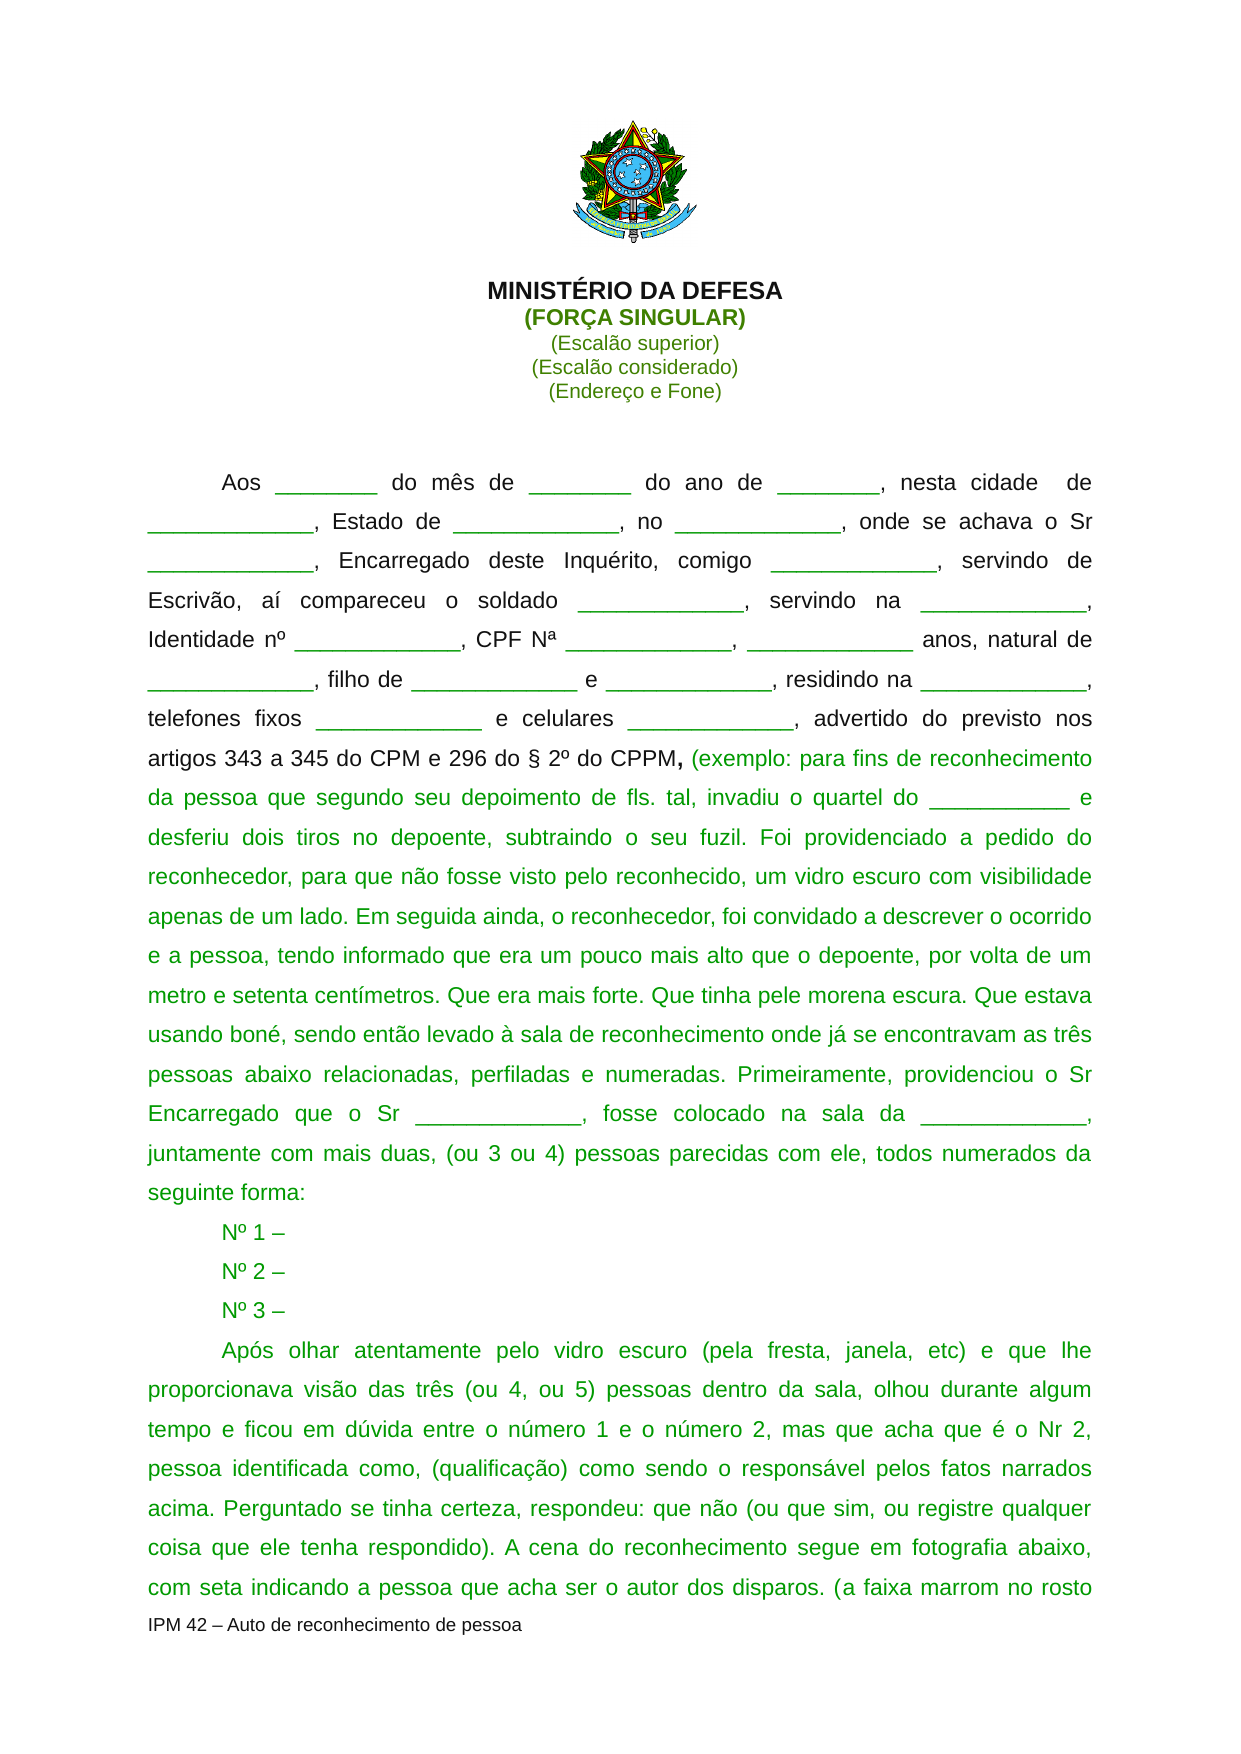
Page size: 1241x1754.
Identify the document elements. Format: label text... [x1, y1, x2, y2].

text Após olhar atentamente pelo vidro escuro (pela fresta, janela, etc) e que lhe proporcionava visão das três (ou 4, ou 5) pessoas dentro da sala, olhou durante algum tempo e ficou em dúvida entre o número 1 e o número 2, mas que acha que é o Nr 2, pessoa identificada como, (qualificação) como sendo o responsável pelos fatos narrados acima. Perguntado se tinha certeza, respondeu: que não (ou que sim, ou registre qualquer coisa que ele tenha respondido). A cena do reconhecimento segue em fotografia abaixo, com seta indicando a pessoa que acha ser o autor dos disparos. (a faixa marrom no rosto [148, 1337, 1093, 1600]
text (Escalão considerado) [148, 355, 1093, 379]
text MINISTÉRIO DA DEFESA [148, 276, 1093, 304]
picture [572, 118, 699, 247]
text Nº 1 – [148, 1218, 1093, 1245]
text Nº 3 – [148, 1297, 1093, 1324]
text (FORÇA SINGULAR) [148, 304, 1093, 331]
text Nº 2 – [148, 1258, 1093, 1284]
text (Escalão superior) [148, 331, 1093, 355]
text Aos ________ do mês de ________ do ano de ________, nesta cidade de _____________, Estado de _____________, no _____________, onde se achava o Sr _____________, Encarregado deste Inquérito, comigo _____________, servindo de Escrivão, aí compareceu o soldado _____________, servindo na _____________, Identidade nº _____________, CPF Nª _____________, _____________ anos, natural de _____________, filho de _____________ e _____________, residindo na _____________, telefones fixos _____________ e celulares _____________, advertido do previsto nos artigos 343 a 345 do CPM e 296 do § 2º do CPPM, (exemplo: para fins de reconhecimento da pessoa que segundo seu depoimento de fls. tal, invadiu o quartel do ___________ e desferiu dois tiros no depoente, subtraindo o seu fuzil. Foi providenciado a pedido do reconhecedor, para que não fosse visto pelo reconhecido, um vidro escuro com visibilidade apenas de um lado. Em seguida ainda, o reconhecedor, foi convidado a descrever o ocorrido e a pessoa, tendo informado que era um pouco mais alto que o depoente, por volta de um metro e setenta centímetros. Que era mais forte. Que tinha pele morena escura. Que estava usando boné, sendo então levado à sala de reconhecimento onde já se encontravam as três pessoas abaixo relacionadas, perfiladas e numeradas. Primeiramente, providenciou o Sr Encarregado que o Sr _____________, fosse colocado na sala da _____________, juntamente com mais duas, (ou 3 ou 4) pessoas parecidas com ele, todos numerados da seguinte forma: [148, 468, 1093, 1205]
text (Endereço e Fone) [148, 379, 1093, 403]
